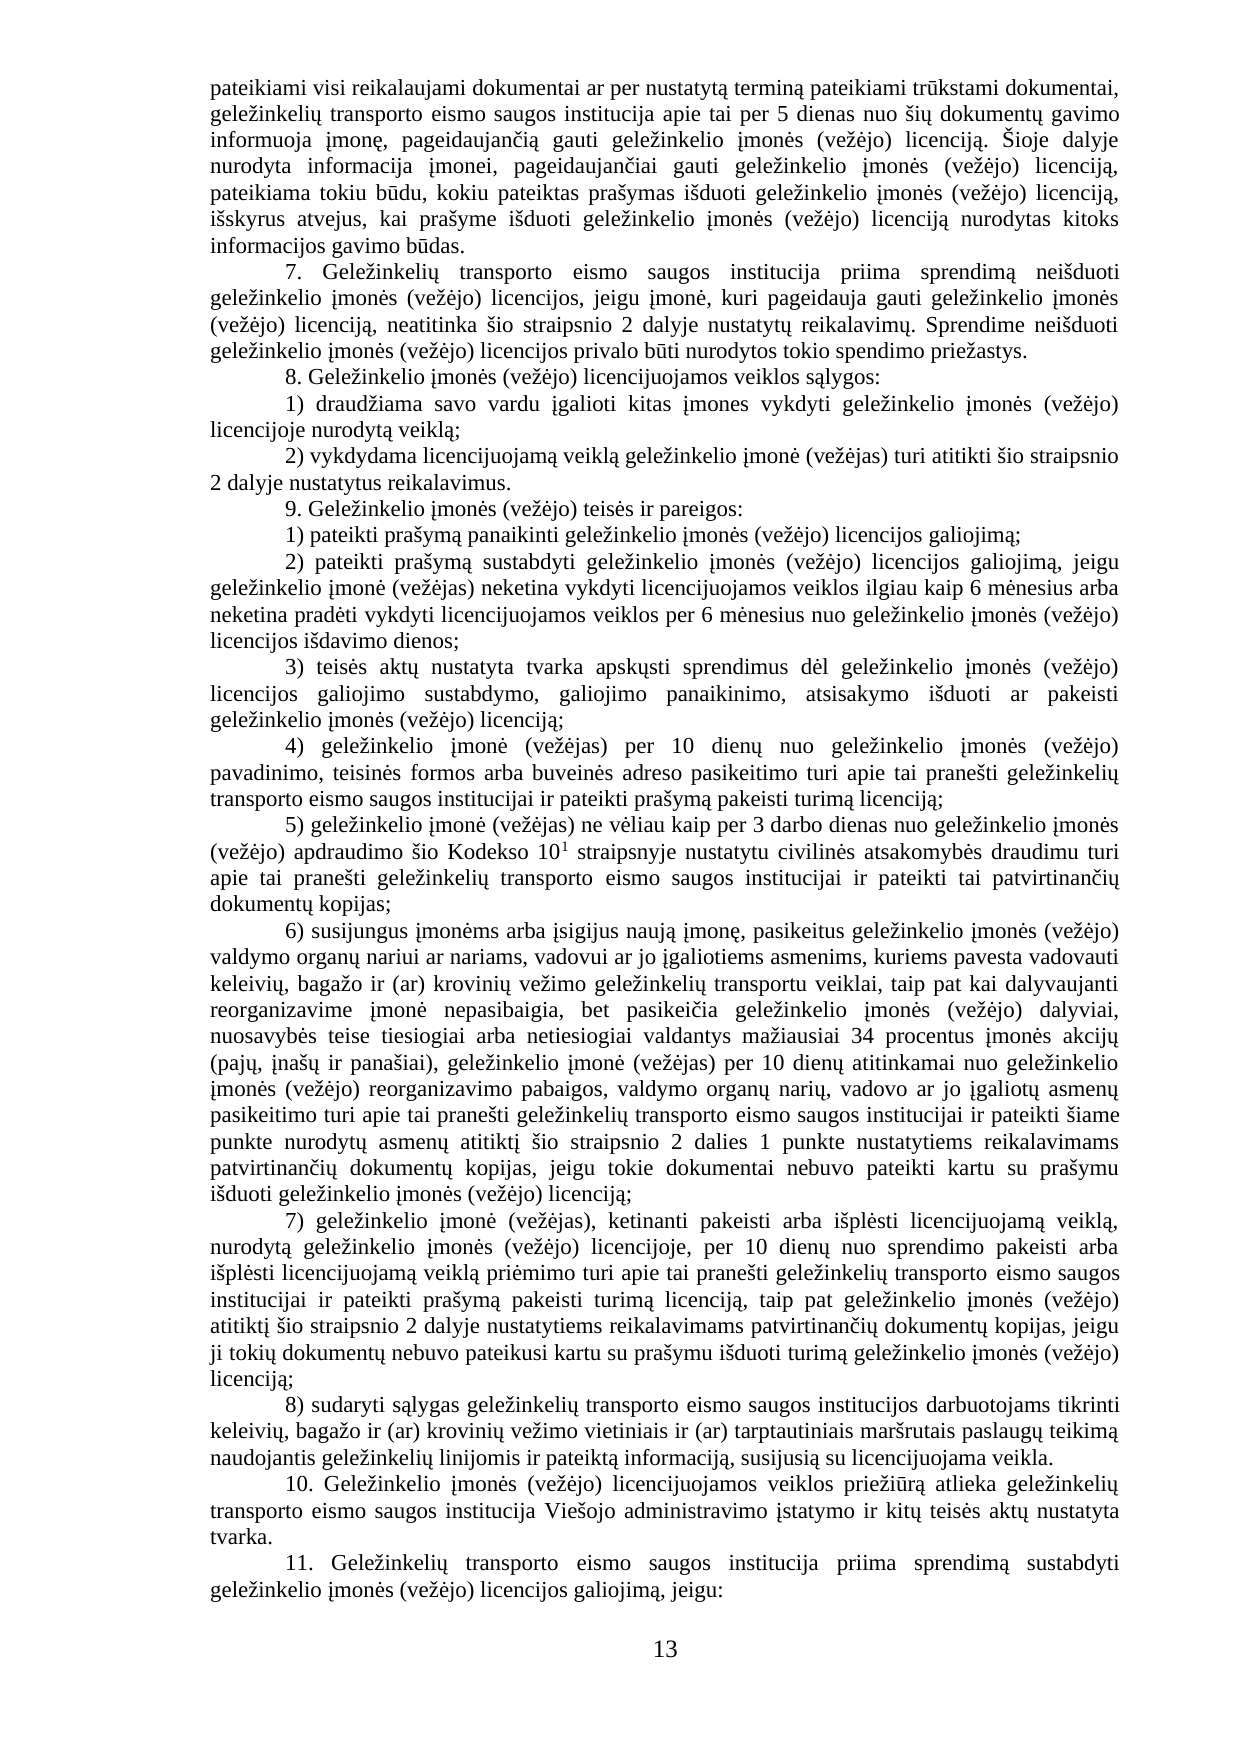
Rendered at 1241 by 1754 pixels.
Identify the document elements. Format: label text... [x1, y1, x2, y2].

text 7) geležinkelio įmonė (vežėjas), ketinanti pakeisti arba išplėsti licencijuojamą veiklą, nurodytą geležinkelio įmonės (vežėjo) licencijoje, per 10 dienų nuo sprendimo pakeisti arba išplėsti licencijuojamą veiklą priėmimo turi apie tai pranešti geležinkelių transporto eismo saugos institucijai ir pateikti prašymą pakeisti turimą licenciją, taip pat geležinkelio įmonės (vežėjo) atitiktį šio straipsnio 2 dalyje nustatytiems reikalavimams patvirtinančių dokumentų kopijas, jeigu ji tokių dokumentų nebuvo pateikusi kartu su prašymu išduoti turimą geležinkelio įmonės (vežėjo) licenciją; [210, 1207, 1120, 1391]
text 5) geležinkelio įmonė (vežėjas) ne vėliau kaip per 3 darbo dienas nuo geležinkelio įmonės (vežėjo) apdraudimo šio Kodekso 101 straipsnyje nustatytu civilinės atsakomybės draudimu turi apie tai pranešti geležinkelių transporto eismo saugos institucijai ir pateikti tai patvirtinančių dokumentų kopijas; [210, 811, 1120, 917]
text 2) pateikti prašymą sustabdyti geležinkelio įmonės (vežėjo) licencijos galiojimą, jeigu geležinkelio įmonė (vežėjas) neketina vykdyti licencijuojamos veiklos ilgiau kaip 6 mėnesius arba neketina pradėti vykdyti licencijuojamos veiklos per 6 mėnesius nuo geležinkelio įmonės (vežėjo) licencijos išdavimo dienos; [210, 548, 1120, 653]
text 3) teisės aktų nustatyta tvarka apskųsti sprendimus dėl geležinkelio įmonės (vežėjo) licencijos galiojimo sustabdymo, galiojimo panaikinimo, atsisakymo išduoti ar pakeisti geležinkelio įmonės (vežėjo) licenciją; [210, 653, 1120, 732]
text 6) susijungus įmonėms arba įsigijus naują įmonę, pasikeitus geležinkelio įmonės (vežėjo) valdymo organų nariui ar nariams, vadovui ar jo įgaliotiems asmenims, kuriems pavesta vadovauti keleivių, bagažo ir (ar) krovinių vežimo geležinkelių transportu veiklai, taip pat kai dalyvaujanti reorganizavime įmonė nepasibaigia, bet pasikeičia geležinkelio įmonės (vežėjo) dalyviai, nuosavybės teise tiesiogiai arba netiesiogiai valdantys mažiausiai 34 procentus įmonės akcijų (pajų, įnašų ir panašiai), geležinkelio įmonė (vežėjas) per 10 dienų atitinkamai nuo geležinkelio įmonės (vežėjo) reorganizavimo pabaigos, valdymo organų narių, vadovo ar jo įgaliotų asmenų pasikeitimo turi apie tai pranešti geležinkelių transporto eismo saugos institucijai ir pateikti šiame punkte nurodytų asmenų atitiktį šio straipsnio 2 dalies 1 punkte nustatytiems reikalavimams patvirtinančių dokumentų kopijas, jeigu tokie dokumentai nebuvo pateikti kartu su prašymu išduoti geležinkelio įmonės (vežėjo) licenciją; [210, 917, 1120, 1207]
text 7. Geležinkelių transporto eismo saugos institucija priima sprendimą neišduoti geležinkelio įmonės (vežėjo) licencijos, jeigu įmonė, kuri pageidauja gauti geležinkelio įmonės (vežėjo) licenciją, neatitinka šio straipsnio 2 dalyje nustatytų reikalavimų. Sprendime neišduoti geležinkelio įmonės (vežėjo) licencijos privalo būti nurodytos tokio spendimo priežastys. [210, 258, 1120, 363]
text 1) draudžiama savo vardu įgalioti kitas įmones vykdyti geležinkelio įmonės (vežėjo) licencijoje nurodytą veiklą; [210, 390, 1120, 442]
text 9. Geležinkelio įmonės (vežėjo) teisės ir pareigos: [210, 495, 1120, 522]
text 8) sudaryti sąlygas geležinkelių transporto eismo saugos institucijos darbuotojams tikrinti keleivių, bagažo ir (ar) krovinių vežimo vietiniais ir (ar) tarptautiniais maršrutais paslaugų teikimą naudojantis geležinkelių linijomis ir pateiktą informaciją, susijusią su licencijuojama veikla. [210, 1391, 1120, 1470]
text pateikiami visi reikalaujami dokumentai ar per nustatytą terminą pateikiami trūkstami dokumentai, geležinkelių transporto eismo saugos institucija apie tai per 5 dienas nuo šių dokumentų gavimo informuoja įmonę, pageidaujančią gauti geležinkelio įmonės (vežėjo) licenciją. Šioje dalyje nurodyta informacija įmonei, pageidaujančiai gauti geležinkelio įmonės (vežėjo) licenciją, pateikiama tokiu būdu, kokiu pateiktas prašymas išduoti geležinkelio įmonės (vežėjo) licenciją, išskyrus atvejus, kai prašyme išduoti geležinkelio įmonės (vežėjo) licenciją nurodytas kitoks informacijos gavimo būdas. [210, 73, 1120, 258]
text 1) pateikti prašymą panaikinti geležinkelio įmonės (vežėjo) licencijos galiojimą; [210, 522, 1120, 548]
text 10. Geležinkelio įmonės (vežėjo) licencijuojamos veiklos priežiūrą atlieka geležinkelių transporto eismo saugos institucija Viešojo administravimo įstatymo ir kitų teisės aktų nustatyta tvarka. [210, 1470, 1120, 1549]
text 8. Geležinkelio įmonės (vežėjo) licencijuojamos veiklos sąlygos: [210, 363, 1120, 390]
text 4) geležinkelio įmonė (vežėjas) per 10 dienų nuo geležinkelio įmonės (vežėjo) pavadinimo, teisinės formos arba buveinės adreso pasikeitimo turi apie tai pranešti geležinkelių transporto eismo saugos institucijai ir pateikti prašymą pakeisti turimą licenciją; [210, 732, 1120, 811]
text 2) vykdydama licencijuojamą veiklą geležinkelio įmonė (vežėjas) turi atitikti šio straipsnio 2 dalyje nustatytus reikalavimus. [210, 442, 1120, 495]
text 11. Geležinkelių transporto eismo saugos institucija priima sprendimą sustabdyti geležinkelio įmonės (vežėjo) licencijos galiojimą, jeigu: [210, 1549, 1120, 1602]
